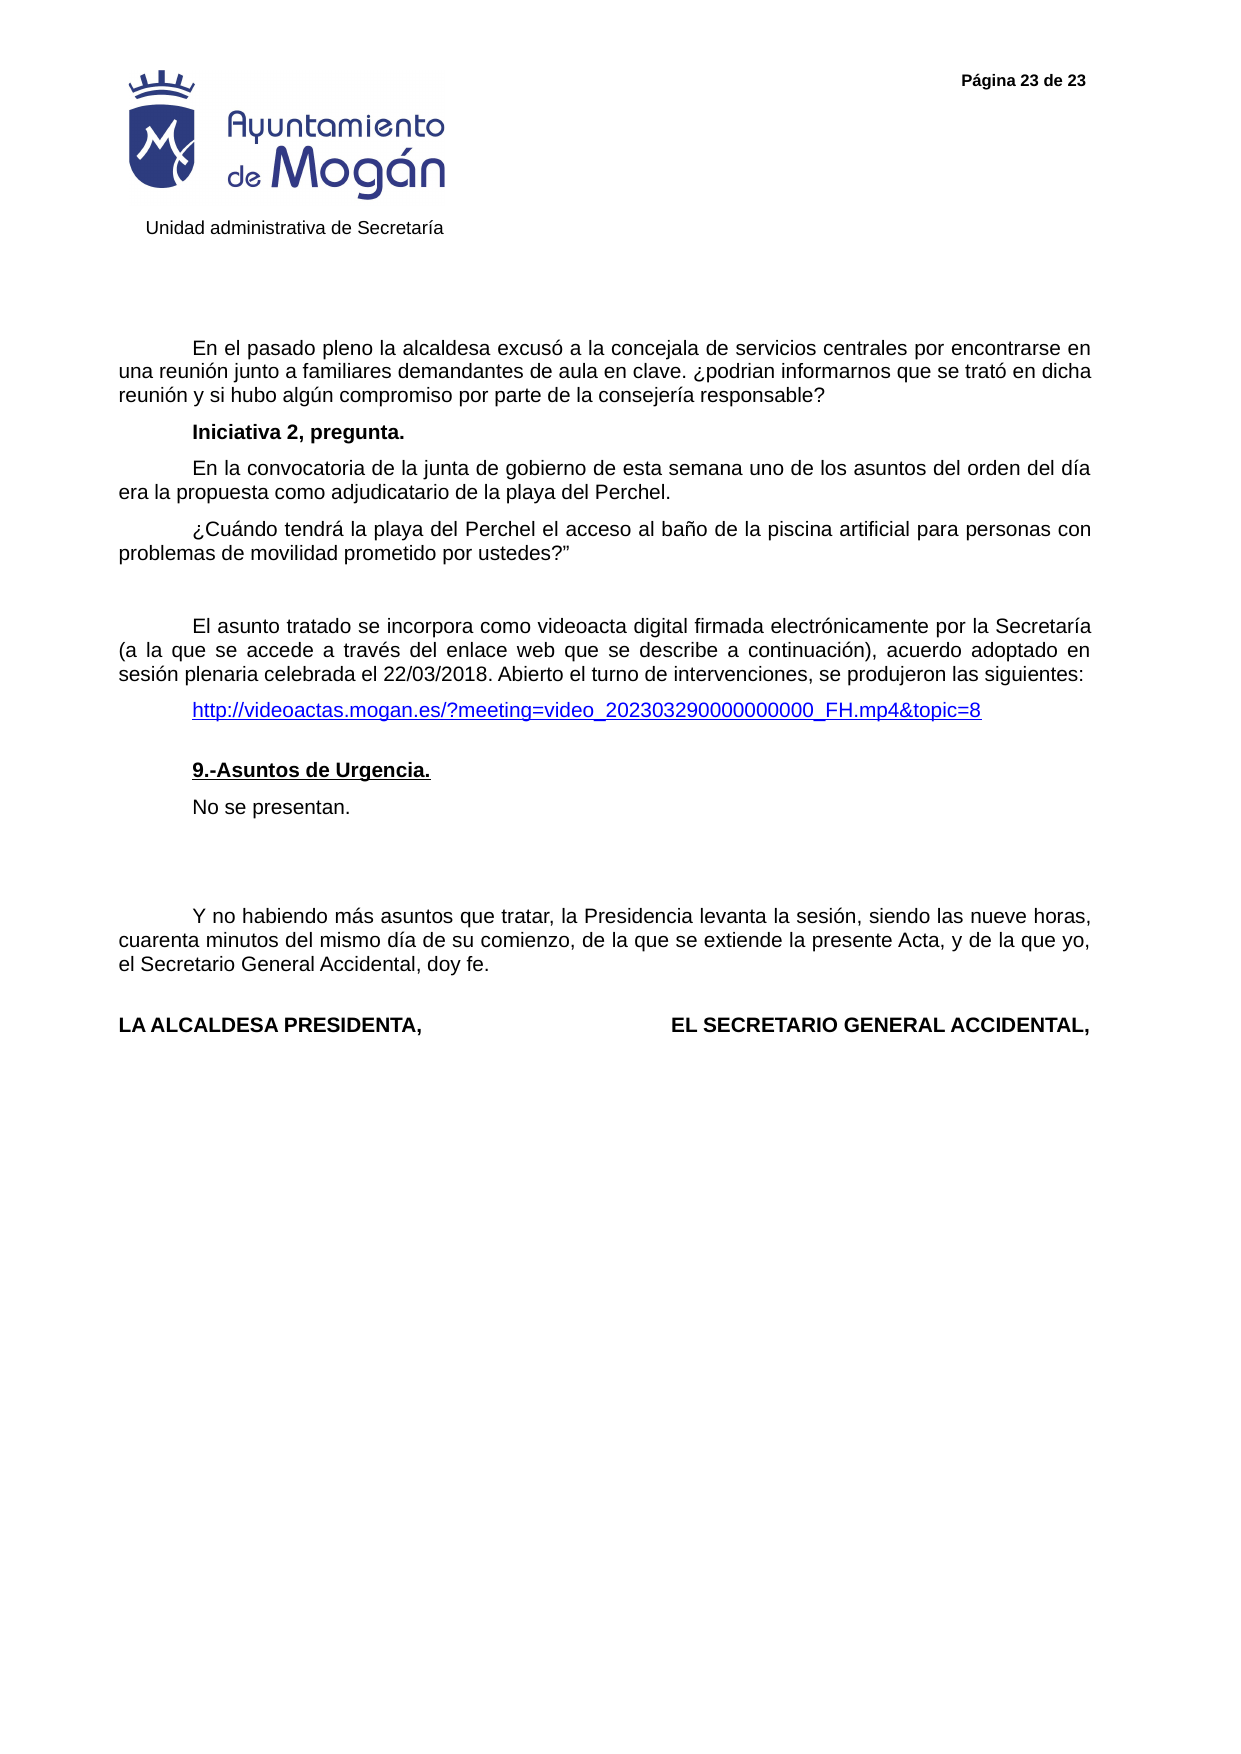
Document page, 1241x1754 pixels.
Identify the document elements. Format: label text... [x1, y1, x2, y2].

text El asunto tratado se incorpora como videoacta digital firmada electrónicamente por la Secretaría (a la que se accede a través del enlace web que se describe a continuación), acuerdo adoptado en sesión plenaria celebrada el 22/03/2018. Abierto el turno de intervenciones, se produjeron las siguientes: [118, 613, 1092, 685]
picture [128, 70, 445, 206]
text En la convocatoria de la junta de gobierno de esta semana uno de los asuntos del orden del día era la propuesta como adjudicatario de la playa del Perchel. [118, 456, 1092, 504]
text LA ALCALDESA PRESIDENTA, EL SECRETARIO GENERAL ACCIDENTAL, [118, 988, 1092, 1036]
text Y no habiendo más asuntos que tratar, la Presidencia levanta la sesión, siendo las nueve horas, cuarenta minutos del mismo día de su comienzo, de la que se extiende la presente Acta, y de la que yo, el Secretario General Accidental, doy fe. [118, 904, 1092, 976]
text Iniciativa 2, pregunta. [118, 420, 1092, 444]
text http://videoactas.mogan.es/?meeting=video_202303290000000000_FH.mp4&topic=8 [118, 698, 1092, 722]
text No se presentan. [118, 795, 1092, 819]
text ¿Cuándo tendrá la playa del Perchel el acceso al baño de la piscina artificial para personas con problemas de movilidad prometido por ustedes?” [118, 517, 1092, 564]
text 9.-Asuntos de Urgencia. [118, 734, 1092, 782]
text En el pasado pleno la alcaldesa excusó a la concejala de servicios centrales por encontrarse en una reunión junto a familiares demandantes de aula en clave. ¿podrian informarnos que se trató en dicha reunión y si hubo algún compromiso por parte de la consejería responsable? [118, 335, 1092, 407]
